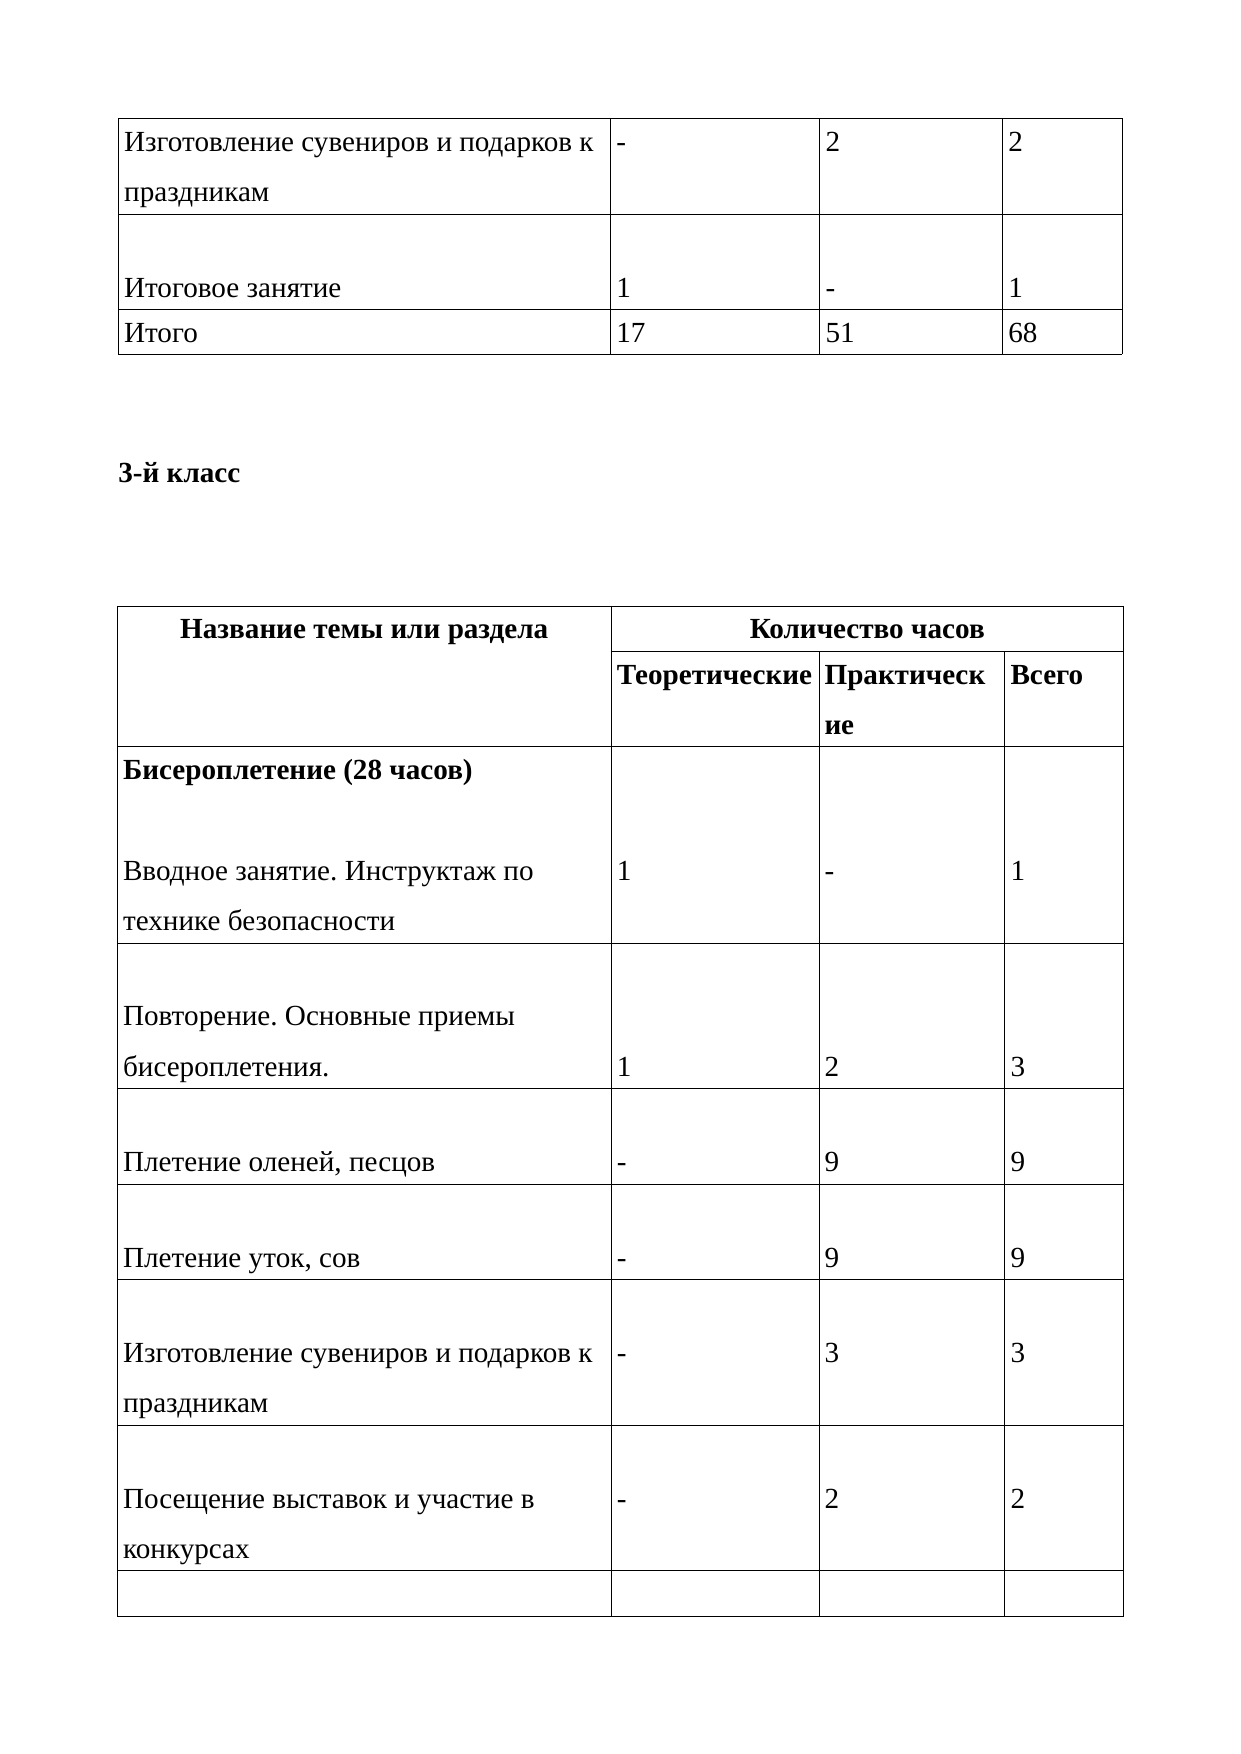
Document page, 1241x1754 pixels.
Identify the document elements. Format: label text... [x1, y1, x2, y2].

table_cell 9 [820, 1185, 1004, 1279]
table_cell 3 [1005, 944, 1123, 1088]
table_cell 2 [820, 1426, 1004, 1570]
table_cell 1 [1003, 215, 1122, 309]
table_cell - [611, 119, 819, 213]
table_cell 2 [1005, 1426, 1123, 1570]
table_cell - [612, 1280, 819, 1425]
table_cell Изготовление сувениров и подарков к праздникам [119, 119, 610, 213]
table_cell Итоговое занятие [119, 215, 610, 309]
table_header Количество часов [612, 607, 1123, 651]
table_cell 9 [820, 1089, 1004, 1183]
table_cell - [612, 1426, 819, 1570]
table_cell - [820, 215, 1002, 309]
table_cell Посещение выставок и участие в конкурсах [118, 1426, 611, 1570]
table_cell [118, 1571, 611, 1616]
table_cell [1005, 1571, 1123, 1616]
table_cell [612, 1571, 819, 1616]
table_cell 2 [1003, 119, 1122, 213]
table_header 17 [611, 310, 819, 354]
table_cell 9 [1005, 1185, 1123, 1279]
table_cell 9 [1005, 1089, 1123, 1183]
table_cell Повторение. Основные приемы бисероплетения. [118, 944, 611, 1088]
table_cell Изготовление сувениров и подарков к праздникам [118, 1280, 611, 1425]
table_cell - [820, 1571, 1004, 1616]
table_cell Плетение уток, сов [118, 1185, 611, 1279]
table_cell 3 [820, 1280, 1004, 1425]
table_cell 1 [612, 747, 819, 942]
table_cell Практические [820, 652, 1004, 746]
table_cell - [820, 747, 1004, 942]
table_cell Бисероплетение (28 часов) Вводное занятие. Инструктаж по технике безопасности [118, 747, 611, 942]
table_header 68 [1003, 310, 1122, 354]
table_cell Плетение оленей, песцов [118, 1089, 611, 1183]
table_cell Всего [1005, 652, 1123, 746]
table_header Название темы или раздела [118, 607, 611, 746]
table_cell 1 [1005, 747, 1123, 942]
table_cell - [612, 1089, 819, 1183]
text 3-й класс [118, 455, 1122, 488]
table_cell 1 [612, 944, 819, 1088]
table_cell 1 [611, 215, 819, 309]
table_cell 2 [820, 944, 1004, 1088]
table_cell Теоретические [612, 652, 819, 746]
table_header 51 [820, 310, 1002, 354]
table_cell 3 [1005, 1280, 1123, 1425]
table_header Итого [119, 310, 610, 354]
table_cell 2 [820, 119, 1002, 213]
table_cell - [612, 1185, 819, 1279]
